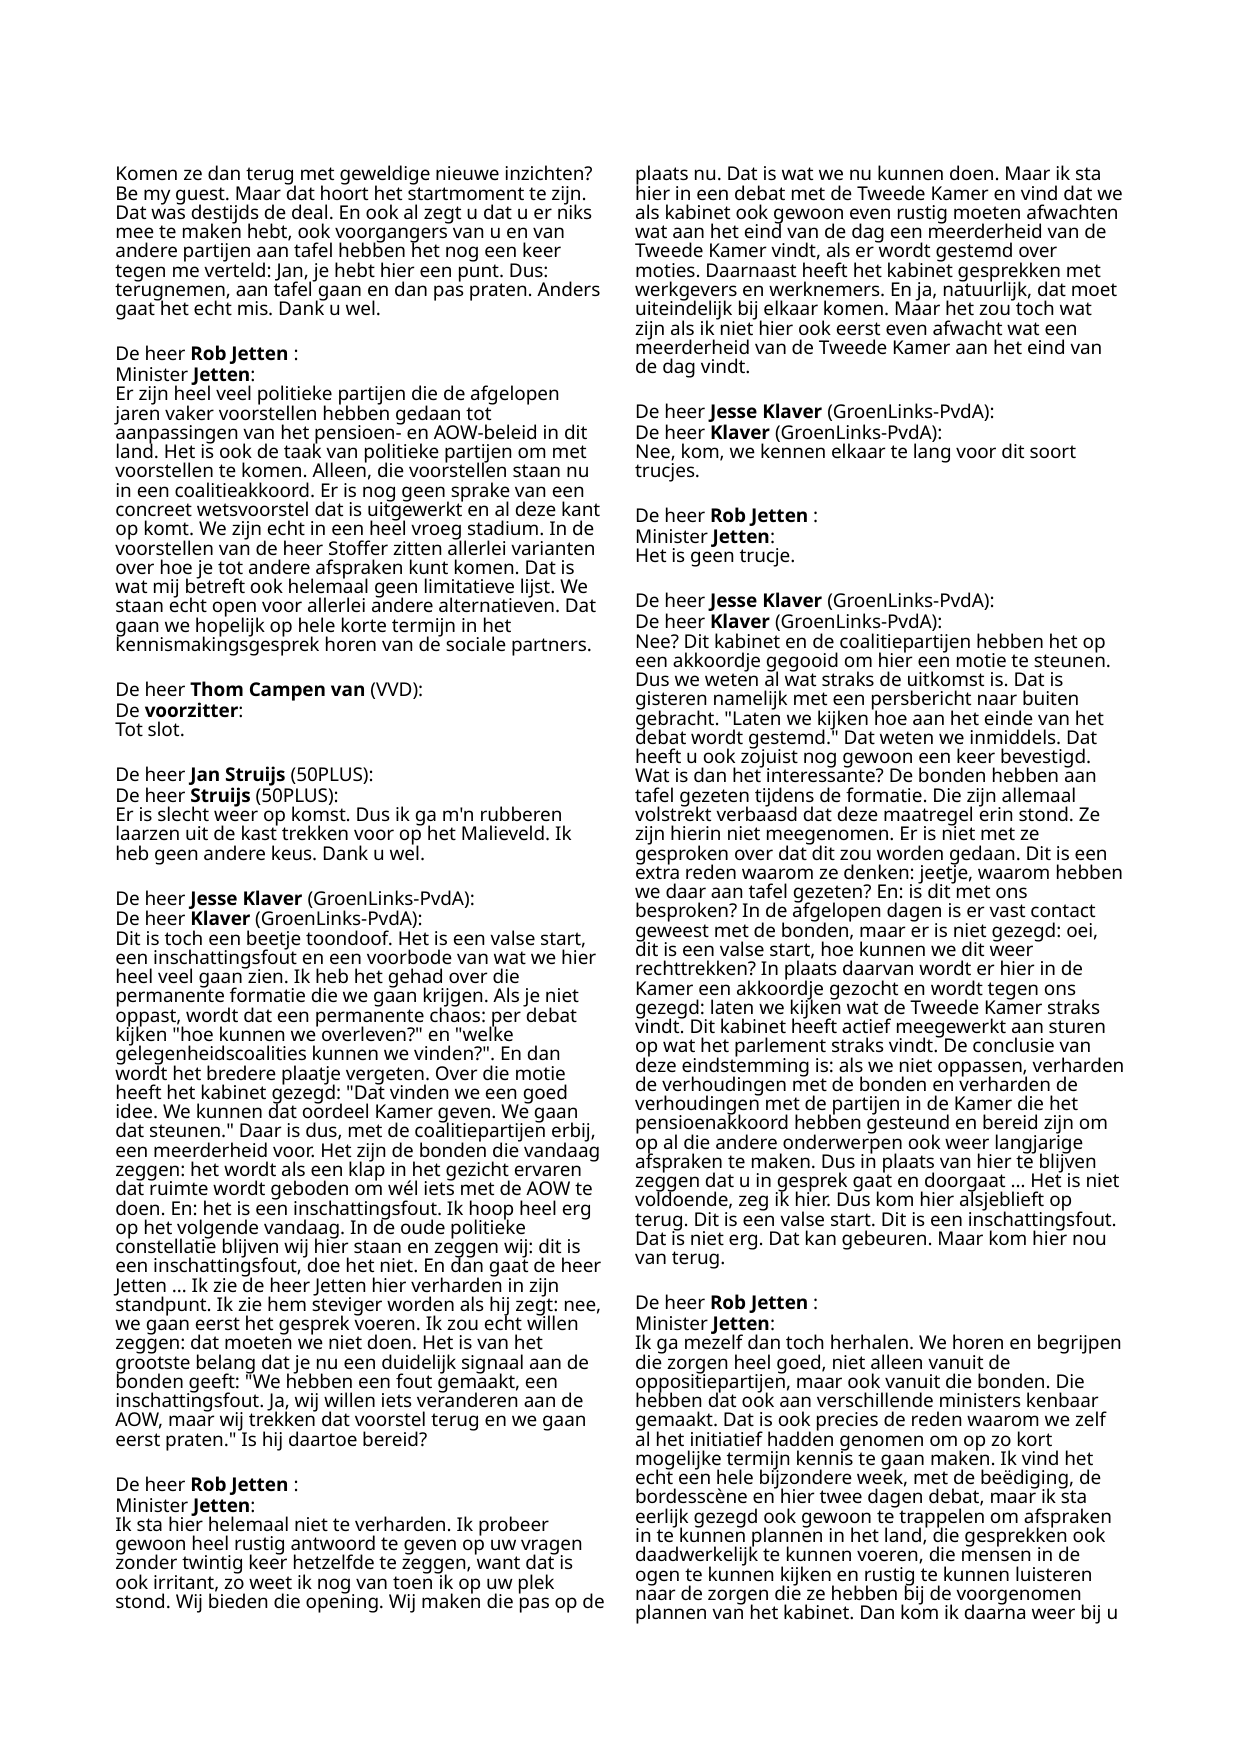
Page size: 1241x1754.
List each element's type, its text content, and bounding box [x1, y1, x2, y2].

text De heer Klaver (GroenLinks-PvdA): [635, 613, 1125, 633]
text De heer Rob Jetten : [635, 502, 1125, 528]
text Minister Jetten: [635, 1315, 1125, 1334]
text Ik ga mezelf dan toch herhalen. We horen en begrijpen die zorgen heel goed, niet alleen vanuit de oppositiepartijen, maar ook vanuit die bonden. Die hebben dat ook aan verschillende ministers kenbaar gemaakt. Dat is ook precies de reden waarom we zelf al het initiatief hadden genomen om op zo kort mogelijke termijn kennis te gaan maken. Ik vind het echt een hele bijzondere week, met de beëdiging, de bordesscène en hier twee dagen debat, maar ik sta eerlijk gezegd ook gewoon te trappelen om afspraken in te kunnen plannen in het land, die gesprekken ook daadwerkelijk te kunnen voeren, die mensen in de ogen te kunnen kijken en rustig te kunnen luisteren naar de zorgen die ze hebben bij de voorgenomen plannen van het kabinet. Dan kom ik daarna weer bij u [635, 1334, 1125, 1623]
text Minister Jetten: [115, 1497, 605, 1516]
text De heer Rob Jetten : [115, 1471, 605, 1497]
text De heer Jesse Klaver (GroenLinks-PvdA): [635, 398, 1125, 424]
text De heer Rob Jetten : [635, 1289, 1125, 1315]
text De heer Klaver (GroenLinks-PvdA): [635, 424, 1125, 443]
text De heer Struijs (50PLUS): [115, 787, 605, 806]
text De heer Jesse Klaver (GroenLinks-PvdA): [635, 588, 1125, 613]
text Nee? Dit kabinet en de coalitiepartijen hebben het op een akkoordje gegooid om hier een motie te steunen. Dus we weten al wat straks de uitkomst is. Dat is gisteren namelijk met een persbericht naar buiten gebracht. "Laten we kijken hoe aan het einde van het debat wordt gestemd." Dat weten we inmiddels. Dat heeft u ook zojuist nog gewoon een keer bevestigd. Wat is dan het interessante? De bonden hebben aan tafel gezeten tijdens de formatie. Die zijn allemaal volstrekt verbaasd dat deze maatregel erin stond. Ze zijn hierin niet meegenomen. Er is niet met ze gesproken over dat dit zou worden gedaan. Dit is een extra reden waarom ze denken: jeetje, waarom hebben we daar aan tafel gezeten? En: is dit met ons besproken? In de afgelopen dagen is er vast contact geweest met de bonden, maar er is niet gezegd: oei, dit is een valse start, hoe kunnen we dit weer rechttrekken? In plaats daarvan wordt er hier in de Kamer een akkoordje gezocht en wordt tegen ons gezegd: laten we kijken wat de Tweede Kamer straks vindt. Dit kabinet heeft actief meegewerkt aan sturen op wat het parlement straks vindt. De conclusie van deze eindstemming is: als we niet oppassen, verharden de verhoudingen met de bonden en verharden de verhoudingen met de partijen in de Kamer die het pensioenakkoord hebben gesteund en bereid zijn om op al die andere onderwerpen ook weer langjarige afspraken te maken. Dus in plaats van hier te blijven zeggen dat u in gesprek gaat en doorgaat … Het is niet voldoende, zeg ik hier. Dus kom hier alsjeblieft op terug. Dit is een valse start. Dit is een inschattingsfout. Dat is niet erg. Dat kan gebeuren. Maar kom hier nou van terug. [635, 633, 1125, 1268]
text Minister Jetten: [635, 528, 1125, 547]
text Er is slecht weer op komst. Dus ik ga m'n rubberen laarzen uit de kast trekken voor op het Malieveld. Ik heb geen andere keus. Dank u wel. [115, 806, 605, 864]
text Tot slot. [115, 721, 605, 740]
text Minister Jetten: [115, 366, 605, 385]
text De heer Thom Campen van (VVD): [115, 676, 605, 702]
text De heer Rob Jetten : [115, 340, 605, 366]
text De heer Jan Struijs (50PLUS): [115, 761, 605, 787]
text Er zijn heel veel politieke partijen die de afgelopen jaren vaker voorstellen hebben gedaan tot aanpassingen van het pensioen- en AOW-beleid in dit land. Het is ook de taak van politieke partijen om met voorstellen te komen. Alleen, die voorstellen staan nu in een coalitieakkoord. Er is nog geen sprake van een concreet wetsvoorstel dat is uitgewerkt en al deze kant op komt. We zijn echt in een heel vroeg stadium. In de voorstellen van de heer Stoffer zitten allerlei varianten over hoe je tot andere afspraken kunt komen. Dat is wat mij betreft ook helemaal geen limitatieve lijst. We staan echt open voor allerlei andere alternatieven. Dat gaan we hopelijk op hele korte termijn in het kennismakingsgesprek horen van de sociale partners. [115, 385, 605, 655]
text Ik sta hier helemaal niet te verharden. Ik probeer gewoon heel rustig antwoord te geven op uw vragen zonder twintig keer hetzelfde te zeggen, want dat is ook irritant, zo weet ik nog van toen ik op uw plek stond. Wij bieden die opening. Wij maken die pas op de [115, 1516, 605, 1612]
text Het is geen trucje. [635, 547, 1125, 567]
text De voorzitter: [115, 702, 605, 721]
text plaats nu. Dat is wat we nu kunnen doen. Maar ik sta hier in een debat met de Tweede Kamer en vind dat we als kabinet ook gewoon even rustig moeten afwachten wat aan het eind van de dag een meerderheid van de Tweede Kamer vindt, als er wordt gestemd over moties. Daarnaast heeft het kabinet gesprekken met werkgevers en werknemers. En ja, natuurlijk, dat moet uiteindelijk bij elkaar komen. Maar het zou toch wat zijn als ik niet hier ook eerst even afwacht wat een meerderheid van de Tweede Kamer aan het eind van de dag vindt. [635, 165, 1125, 377]
text Dit is toch een beetje toondoof. Het is een valse start, een inschattingsfout en een voorbode van wat we hier heel veel gaan zien. Ik heb het gehad over die permanente formatie die we gaan krijgen. Als je niet oppast, wordt dat een permanente chaos: per debat kijken "hoe kunnen we overleven?" en "welke gelegenheidscoalities kunnen we vinden?". En dan wordt het bredere plaatje vergeten. Over die motie heeft het kabinet gezegd: "Dat vinden we een goed idee. We kunnen dat oordeel Kamer geven. We gaan dat steunen." Daar is dus, met de coalitiepartijen erbij, een meerderheid voor. Het zijn de bonden die vandaag zeggen: het wordt als een klap in het gezicht ervaren dat ruimte wordt geboden om wél iets met de AOW te doen. En: het is een inschattingsfout. Ik hoop heel erg op het volgende vandaag. In de oude politieke constellatie blijven wij hier staan en zeggen wij: dit is een inschattingsfout, doe het niet. En dan gaat de heer Jetten … Ik zie de heer Jetten hier verharden in zijn standpunt. Ik zie hem steviger worden als hij zegt: nee, we gaan eerst het gesprek voeren. Ik zou echt willen zeggen: dat moeten we niet doen. Het is van het grootste belang dat je nu een duidelijk signaal aan de bonden geeft: "We hebben een fout gemaakt, een inschattingsfout. Ja, wij willen iets veranderen aan de AOW, maar wij trekken dat voorstel terug en we gaan eerst praten." Is hij daartoe bereid? [115, 930, 605, 1450]
text Nee, kom, we kennen elkaar te lang voor dit soort trucjes. [635, 443, 1125, 482]
text Komen ze dan terug met geweldige nieuwe inzichten? Be my guest. Maar dat hoort het startmoment te zijn. Dat was destijds de deal. En ook al zegt u dat u er niks mee te maken hebt, ook voorgangers van u en van andere partijen aan tafel hebben het nog een keer tegen me verteld: Jan, je hebt hier een punt. Dus: terugnemen, aan tafel gaan en dan pas praten. Anders gaat het echt mis. Dank u wel. [115, 165, 605, 319]
text De heer Klaver (GroenLinks-PvdA): [115, 910, 605, 930]
text De heer Jesse Klaver (GroenLinks-PvdA): [115, 885, 605, 910]
